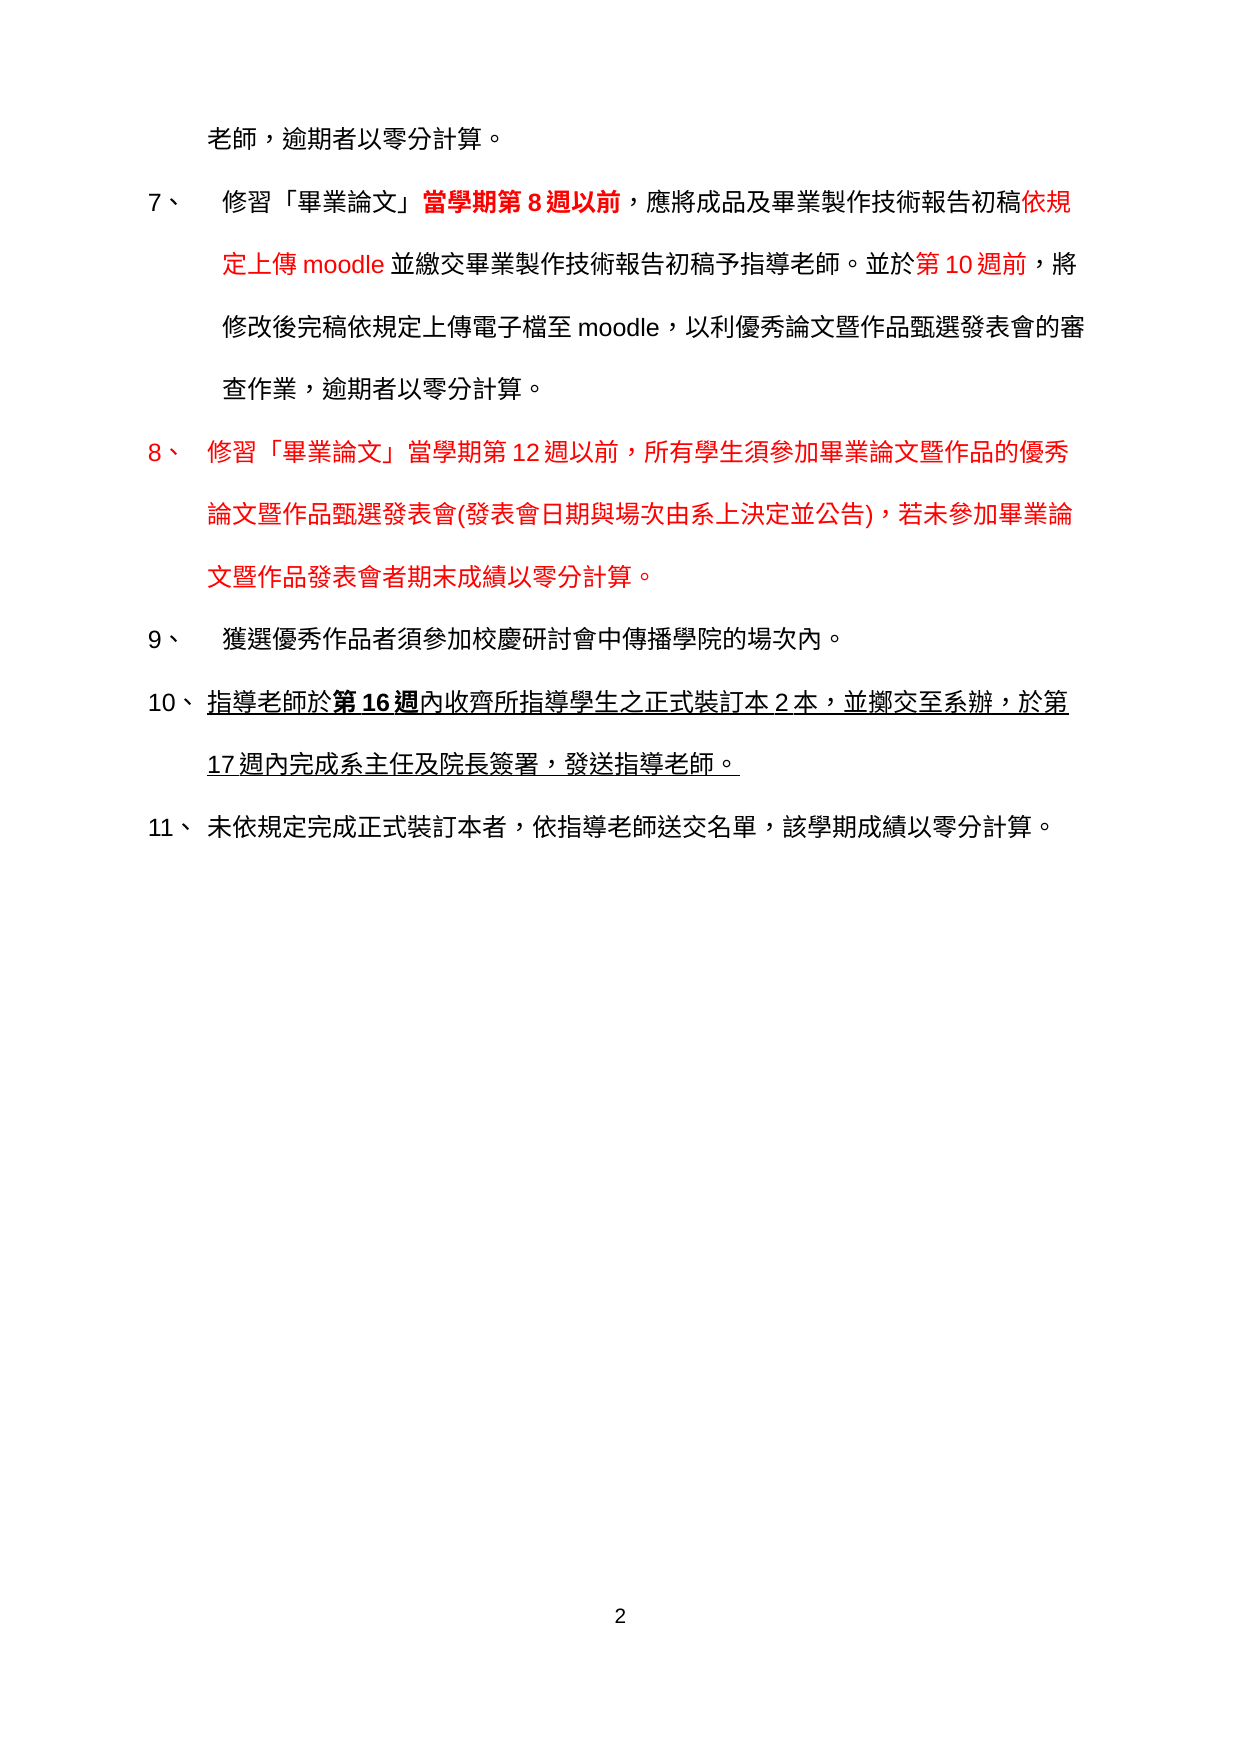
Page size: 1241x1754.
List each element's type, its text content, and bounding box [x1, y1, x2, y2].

list 未依規定完成正式裝訂本者，依指導老師送交名單，該學期成績以零分計算。 [148, 784, 1092, 846]
list 獲選優秀作品者須參加校慶研討會中傳播學院的場次內。 [148, 596, 1092, 659]
list 老師，逾期者以零分計算。 [148, 96, 1092, 159]
list 修習「畢業論文」當學期第12週以前，所有學生須參加畢業論文暨作品的優秀論文暨作品甄選發表會(發表會日期與場次由系上決定並公告)，若未參加畢業論文暨作品發表會者期末成績以零分計算。 [148, 409, 1092, 596]
list 修習「畢業論文」當學期第8週以前，應將成品及畢業製作技術報告初稿依規定上傳moodle並繳交畢業製作技術報告初稿予指導老師。並於第10週前，將修改後完稿依規定上傳電子檔至moodle，以利優秀論文暨作品甄選發表會的審查作業，逾期者以零分計算。 [148, 159, 1092, 409]
list 指導老師於第16週內收齊所指導學生之正式裝訂本2本，並擲交至系辦，於第17週內完成系主任及院長簽署，發送指導老師。 [148, 659, 1092, 784]
